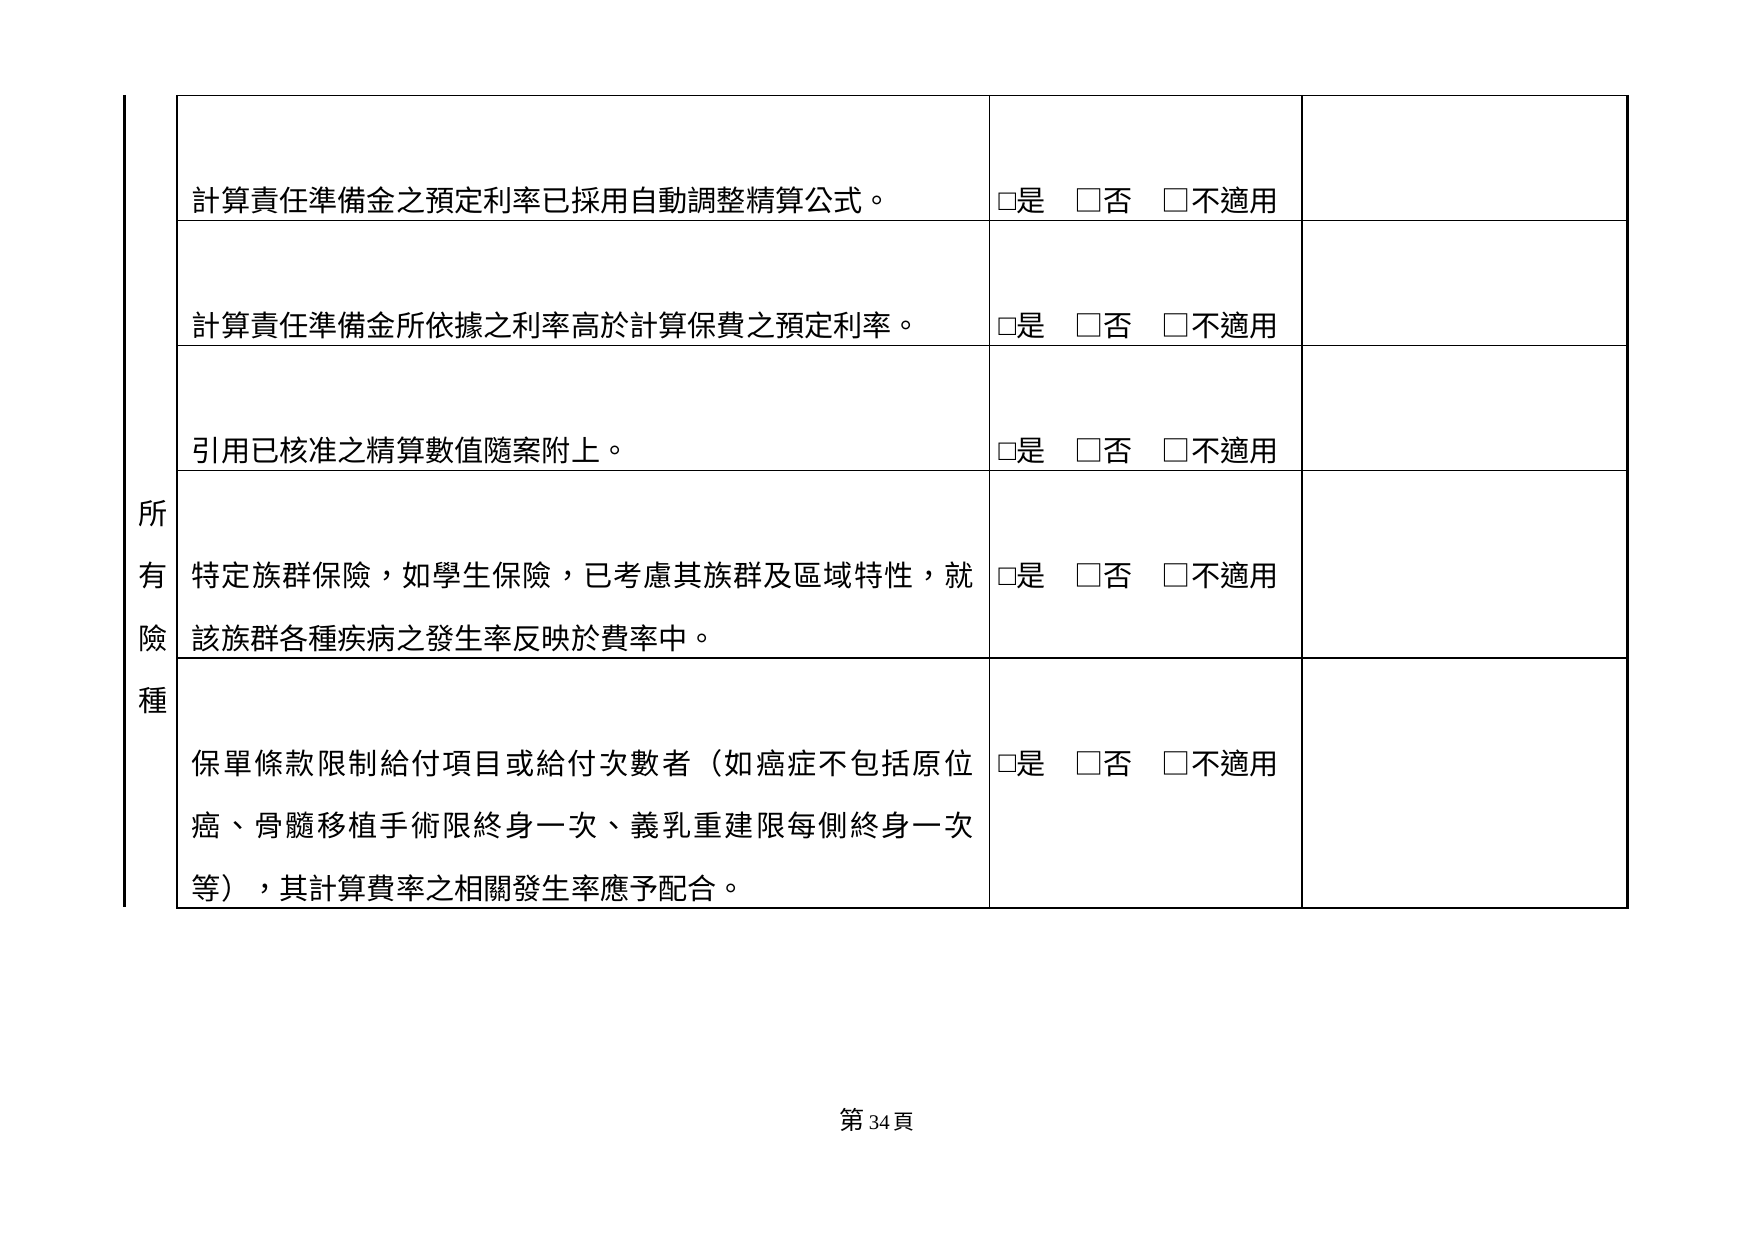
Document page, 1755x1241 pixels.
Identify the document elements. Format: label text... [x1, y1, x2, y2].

table_cell 引用已核准之精算數值隨案附上。 [178, 346, 989, 470]
table_cell 特定族群保險，如學生保險，已考慮其族群及區域特性，就該族群各種疾病之發生率反映於費率中。 [178, 471, 989, 657]
table_cell [1303, 221, 1626, 345]
table_cell [1303, 96, 1626, 220]
table_cell □是 □否 □不適用 [990, 659, 1301, 907]
table_cell [126, 95, 176, 345]
table_cell [1303, 346, 1626, 470]
table_cell 計算責任準備金所依據之利率高於計算保費之預定利率。 [178, 221, 989, 345]
table_cell 計算責任準備金之預定利率已採用自動調整精算公式。 [178, 96, 989, 220]
table_cell □是 □否 □不適用 [990, 96, 1301, 220]
table_cell □是 □否 □不適用 [990, 221, 1301, 345]
table_cell □是 □否 □不適用 [990, 471, 1301, 657]
table_cell 保單條款限制給付項目或給付次數者（如癌症不包括原位癌、骨髓移植手術限終身一次、義乳重建限每側終身一次等），其計算費率之相關發生率應予配合。 [178, 659, 989, 907]
table_cell [1303, 471, 1626, 657]
table_cell [1303, 659, 1626, 907]
table_cell □是 □否 □不適用 [990, 346, 1301, 470]
table_cell 所有險種 [126, 345, 176, 907]
